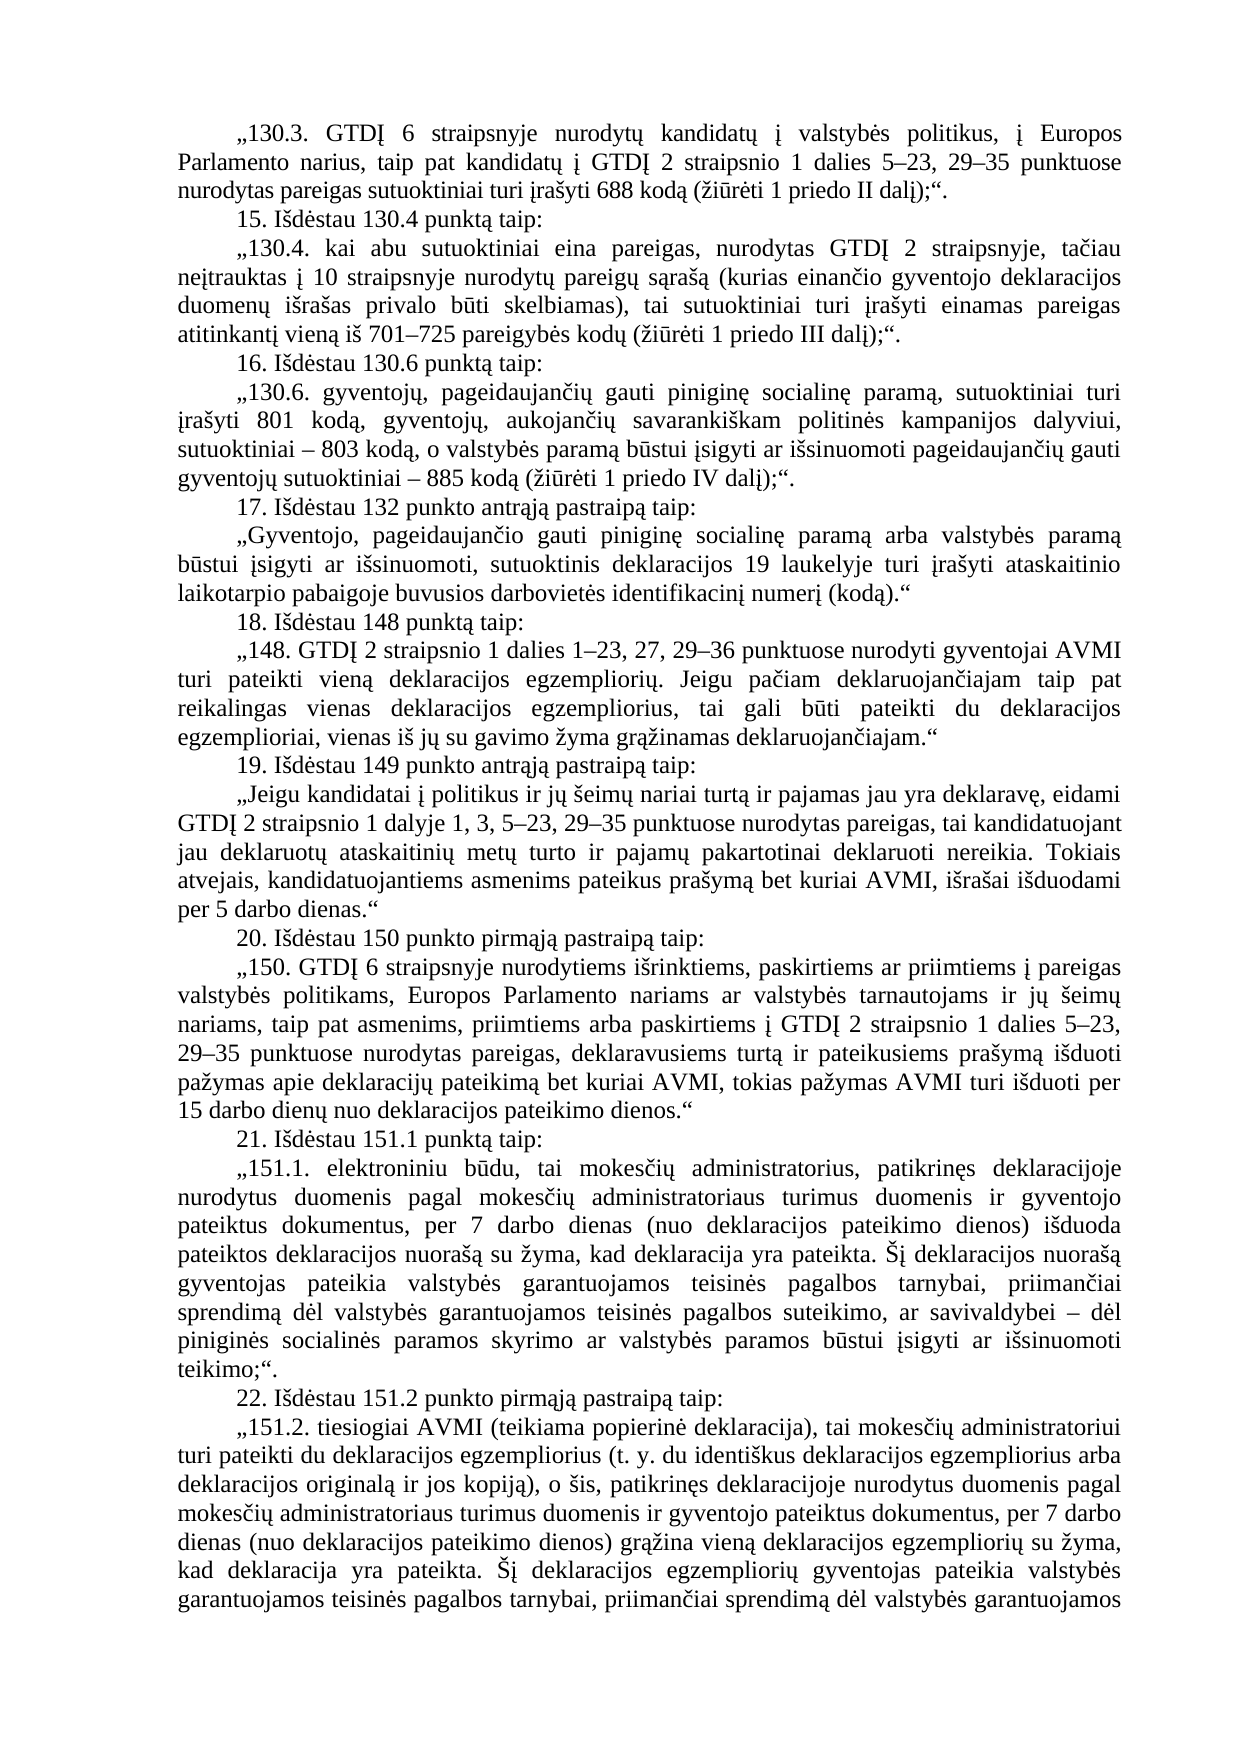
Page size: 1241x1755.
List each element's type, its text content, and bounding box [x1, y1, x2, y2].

text 18. Išdėstau 148 punktą taip: [177, 607, 1122, 636]
text 19. Išdėstau 149 punkto antrąją pastraipą taip: [177, 751, 1122, 779]
text 22. Išdėstau 151.2 punkto pirmąją pastraipą taip: [177, 1383, 1122, 1412]
text „Jeigu kandidatai į politikus ir jų šeimų nariai turtą ir pajamas jau yra deklaravę, eidami GTDĮ 2 straipsnio 1 dalyje 1, 3, 5–23, 29–35 punktuose nurodytas pareigas, tai kandidatuojant jau deklaruotų ataskaitinių metų turto ir pajamų pakartotinai deklaruoti nereikia. Tokiais atvejais, kandidatuojantiems asmenims pateikus prašymą bet kuriai AVMI, išrašai išduodami per 5 darbo dienas.“ [177, 779, 1122, 923]
text 20. Išdėstau 150 punkto pirmąją pastraipą taip: [177, 923, 1122, 952]
text 17. Išdėstau 132 punkto antrąją pastraipą taip: [177, 492, 1122, 521]
text 21. Išdėstau 151.1 punktą taip: [177, 1124, 1122, 1153]
text „151.2. tiesiogiai AVMI (teikiama popierinė deklaracija), tai mokesčių administratoriui turi pateikti du deklaracijos egzempliorius (t. y. du identiškus deklaracijos egzempliorius arba deklaracijos originalą ir jos kopiją), o šis, patikrinęs deklaracijoje nurodytus duomenis pagal mokesčių administratoriaus turimus duomenis ir gyventojo pateiktus dokumentus, per 7 darbo dienas (nuo deklaracijos pateikimo dienos) grąžina vieną deklaracijos egzempliorių su žyma, kad deklaracija yra pateikta. Šį deklaracijos egzempliorių gyventojas pateikia valstybės garantuojamos teisinės pagalbos tarnybai, priimančiai sprendimą dėl valstybės garantuojamos [177, 1412, 1122, 1613]
text „130.3. GTDĮ 6 straipsnyje nurodytų kandidatų į valstybės politikus, į Europos Parlamento narius, taip pat kandidatų į GTDĮ 2 straipsnio 1 dalies 5–23, 29–35 punktuose nurodytas pareigas sutuoktiniai turi įrašyti 688 kodą (žiūrėti 1 priedo II dalį);“. [177, 118, 1122, 204]
text „148. GTDĮ 2 straipsnio 1 dalies 1–23, 27, 29–36 punktuose nurodyti gyventojai AVMI turi pateikti vieną deklaracijos egzempliorių. Jeigu pačiam deklaruojančiajam taip pat reikalingas vienas deklaracijos egzempliorius, tai gali būti pateikti du deklaracijos egzemplioriai, vienas iš jų su gavimo žyma grąžinamas deklaruojančiajam.“ [177, 636, 1122, 751]
text „130.6. gyventojų, pageidaujančių gauti piniginę socialinę paramą, sutuoktiniai turi įrašyti 801 kodą, gyventojų, aukojančių savarankiškam politinės kampanijos dalyviui, sutuoktiniai – 803 kodą, o valstybės paramą būstui įsigyti ar išsinuomoti pageidaujančių gauti gyventojų sutuoktiniai – 885 kodą (žiūrėti 1 priedo IV dalį);“. [177, 377, 1122, 492]
text 16. Išdėstau 130.6 punktą taip: [177, 348, 1122, 377]
text „150. GTDĮ 6 straipsnyje nurodytiems išrinktiems, paskirtiems ar priimtiems į pareigas valstybės politikams, Europos Parlamento nariams ar valstybės tarnautojams ir jų šeimų nariams, taip pat asmenims, priimtiems arba paskirtiems į GTDĮ 2 straipsnio 1 dalies 5–23, 29–35 punktuose nurodytas pareigas, deklaravusiems turtą ir pateikusiems prašymą išduoti pažymas apie deklaracijų pateikimą bet kuriai AVMI, tokias pažymas AVMI turi išduoti per 15 darbo dienų nuo deklaracijos pateikimo dienos.“ [177, 952, 1122, 1124]
text „Gyventojo, pageidaujančio gauti piniginę socialinę paramą arba valstybės paramą būstui įsigyti ar išsinuomoti, sutuoktinis deklaracijos 19 laukelyje turi įrašyti ataskaitinio laikotarpio pabaigoje buvusios darbovietės identifikacinį numerį (kodą).“ [177, 521, 1122, 607]
text „151.1. elektroniniu būdu, tai mokesčių administratorius, patikrinęs deklaracijoje nurodytus duomenis pagal mokesčių administratoriaus turimus duomenis ir gyventojo pateiktus dokumentus, per 7 darbo dienas (nuo deklaracijos pateikimo dienos) išduoda pateiktos deklaracijos nuorašą su žyma, kad deklaracija yra pateikta. Šį deklaracijos nuorašą gyventojas pateikia valstybės garantuojamos teisinės pagalbos tarnybai, priimančiai sprendimą dėl valstybės garantuojamos teisinės pagalbos suteikimo, ar savivaldybei – dėl piniginės socialinės paramos skyrimo ar valstybės paramos būstui įsigyti ar išsinuomoti teikimo;“. [177, 1153, 1122, 1383]
text 15. Išdėstau 130.4 punktą taip: [177, 204, 1122, 233]
text „130.4. kai abu sutuoktiniai eina pareigas, nurodytas GTDĮ 2 straipsnyje, tačiau neįtrauktas į 10 straipsnyje nurodytų pareigų sąrašą (kurias einančio gyventojo deklaracijos duomenų išrašas privalo būti skelbiamas), tai sutuoktiniai turi įrašyti einamas pareigas atitinkantį vieną iš 701–725 pareigybės kodų (žiūrėti 1 priedo III dalį);“. [177, 233, 1122, 348]
